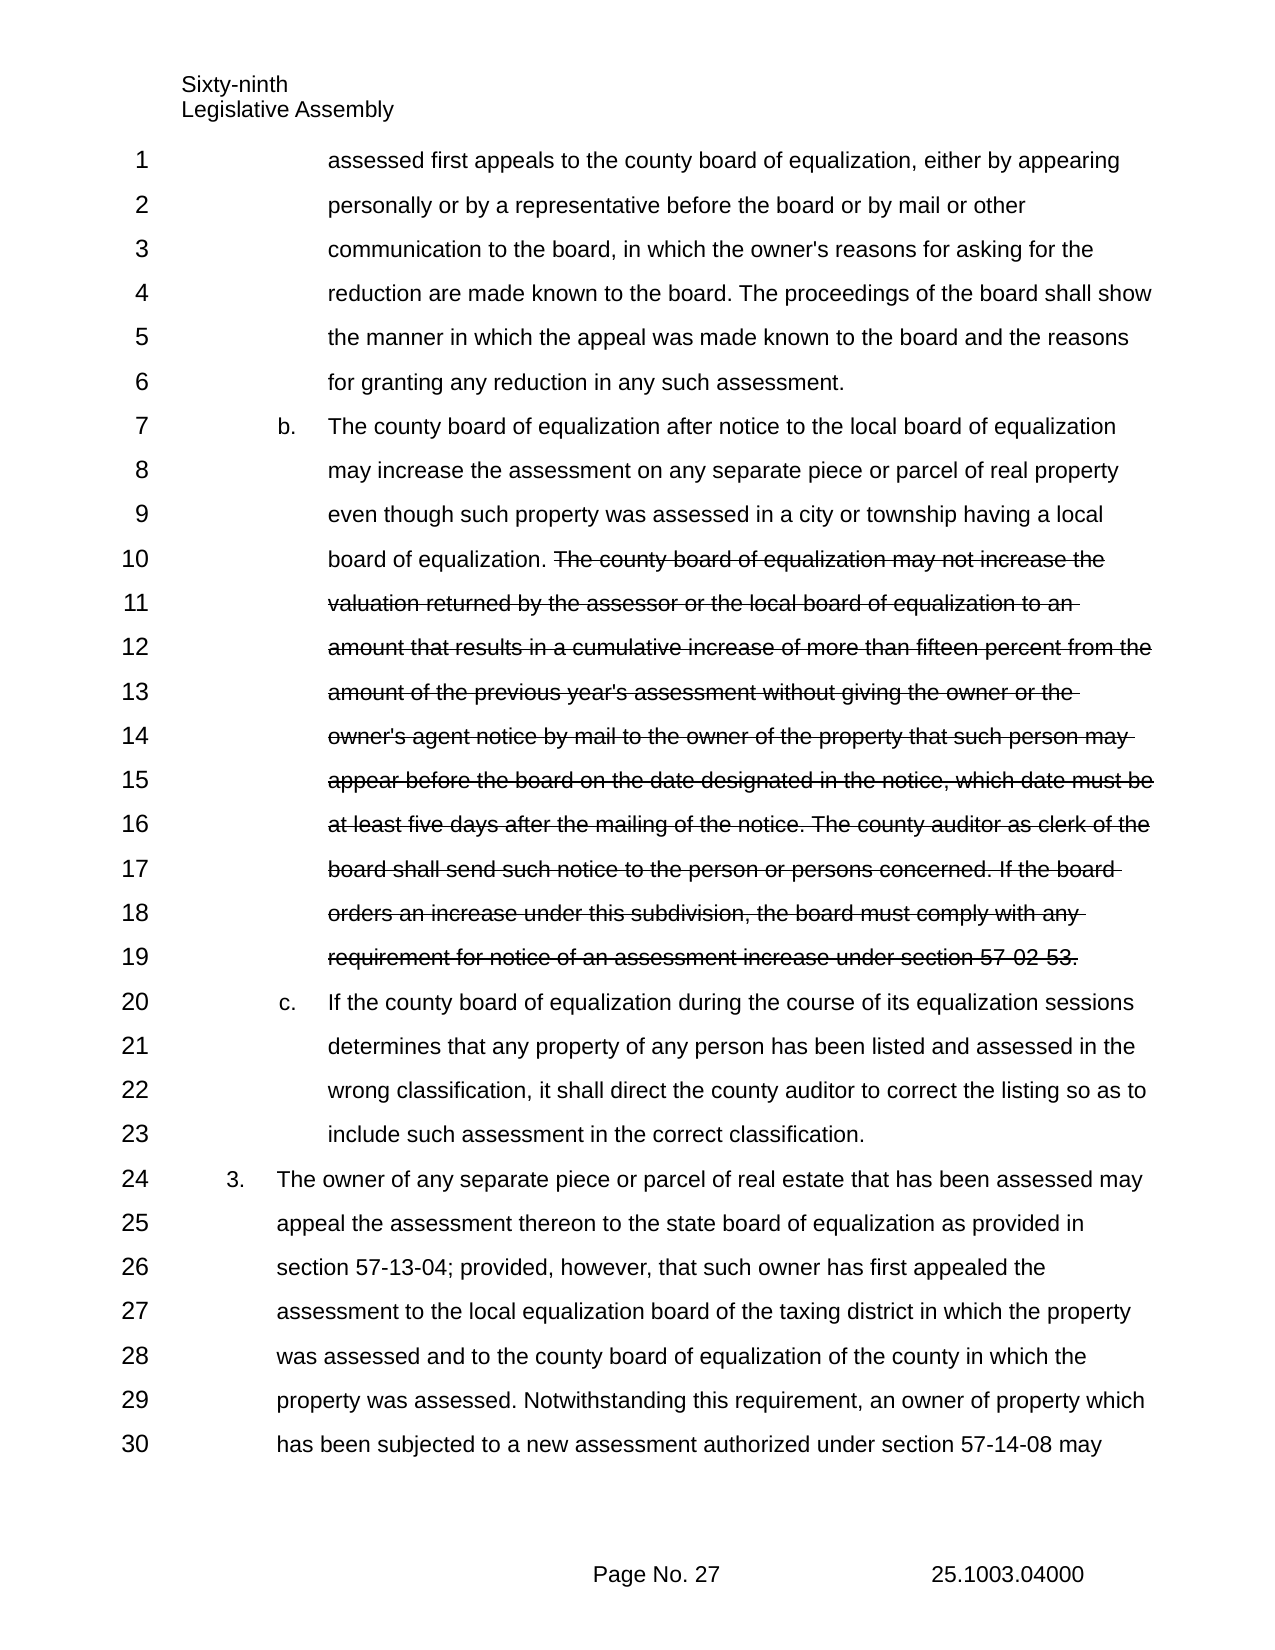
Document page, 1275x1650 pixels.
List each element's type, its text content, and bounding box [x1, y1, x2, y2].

text 3. The owner of any separate piece or parcel of real estate that has been assessed may appeal the assessment thereon to the state board of equalization as provided in section 57‑13‑04; provided, however, that such owner has first appealed the assessment to the local equalization board of the taxing district in which the property was assessed and to the county board of equalization of the county in which the property was assessed. Notwithstanding this requirement, an owner of property which has been subjected to a new assessment authorized under section 57‑14‑08 may [181, 1152, 1154, 1461]
text c. If the county board of equalization during the course of its equalization sessions determines that any property of any person has been listed and assessed in the wrong classification, it shall direct the county auditor to correct the listing so as to include such assessment in the correct classification. [181, 974, 1154, 1152]
text assessed first appeals to the county board of equalization, either by appearing personally or by a representative before the board or by mail or other communication to the board, in which the owner's reasons for asking for the reduction are made known to the board. The proceedings of the board shall show the manner in which the appeal was made known to the board and the reasons for granting any reduction in any such assessment. [181, 133, 1154, 399]
text b. The county board of equalization after notice to the local board of equalization may increase the assessment on any separate piece or parcel of real property even though such property was assessed in a city or township having a local board of equalization. The county board of equalization may not increase the valuation returned by the assessor or the local board of equalization to an amount that results in a cumulative increase of more than fifteen percent from the amount of the previous year's assessment without giving the owner or the owner's agent notice by mail to the owner of the property that such person may appear before the board on the date designated in the notice, which date must be at least five days after the mailing of the notice. The county auditor as clerk of the board shall send such notice to the person or persons concerned. If the board orders an increase under this subdivision, the board must comply with any requirement for notice of an assessment increase under section 57‑02‑53. [181, 399, 1154, 974]
